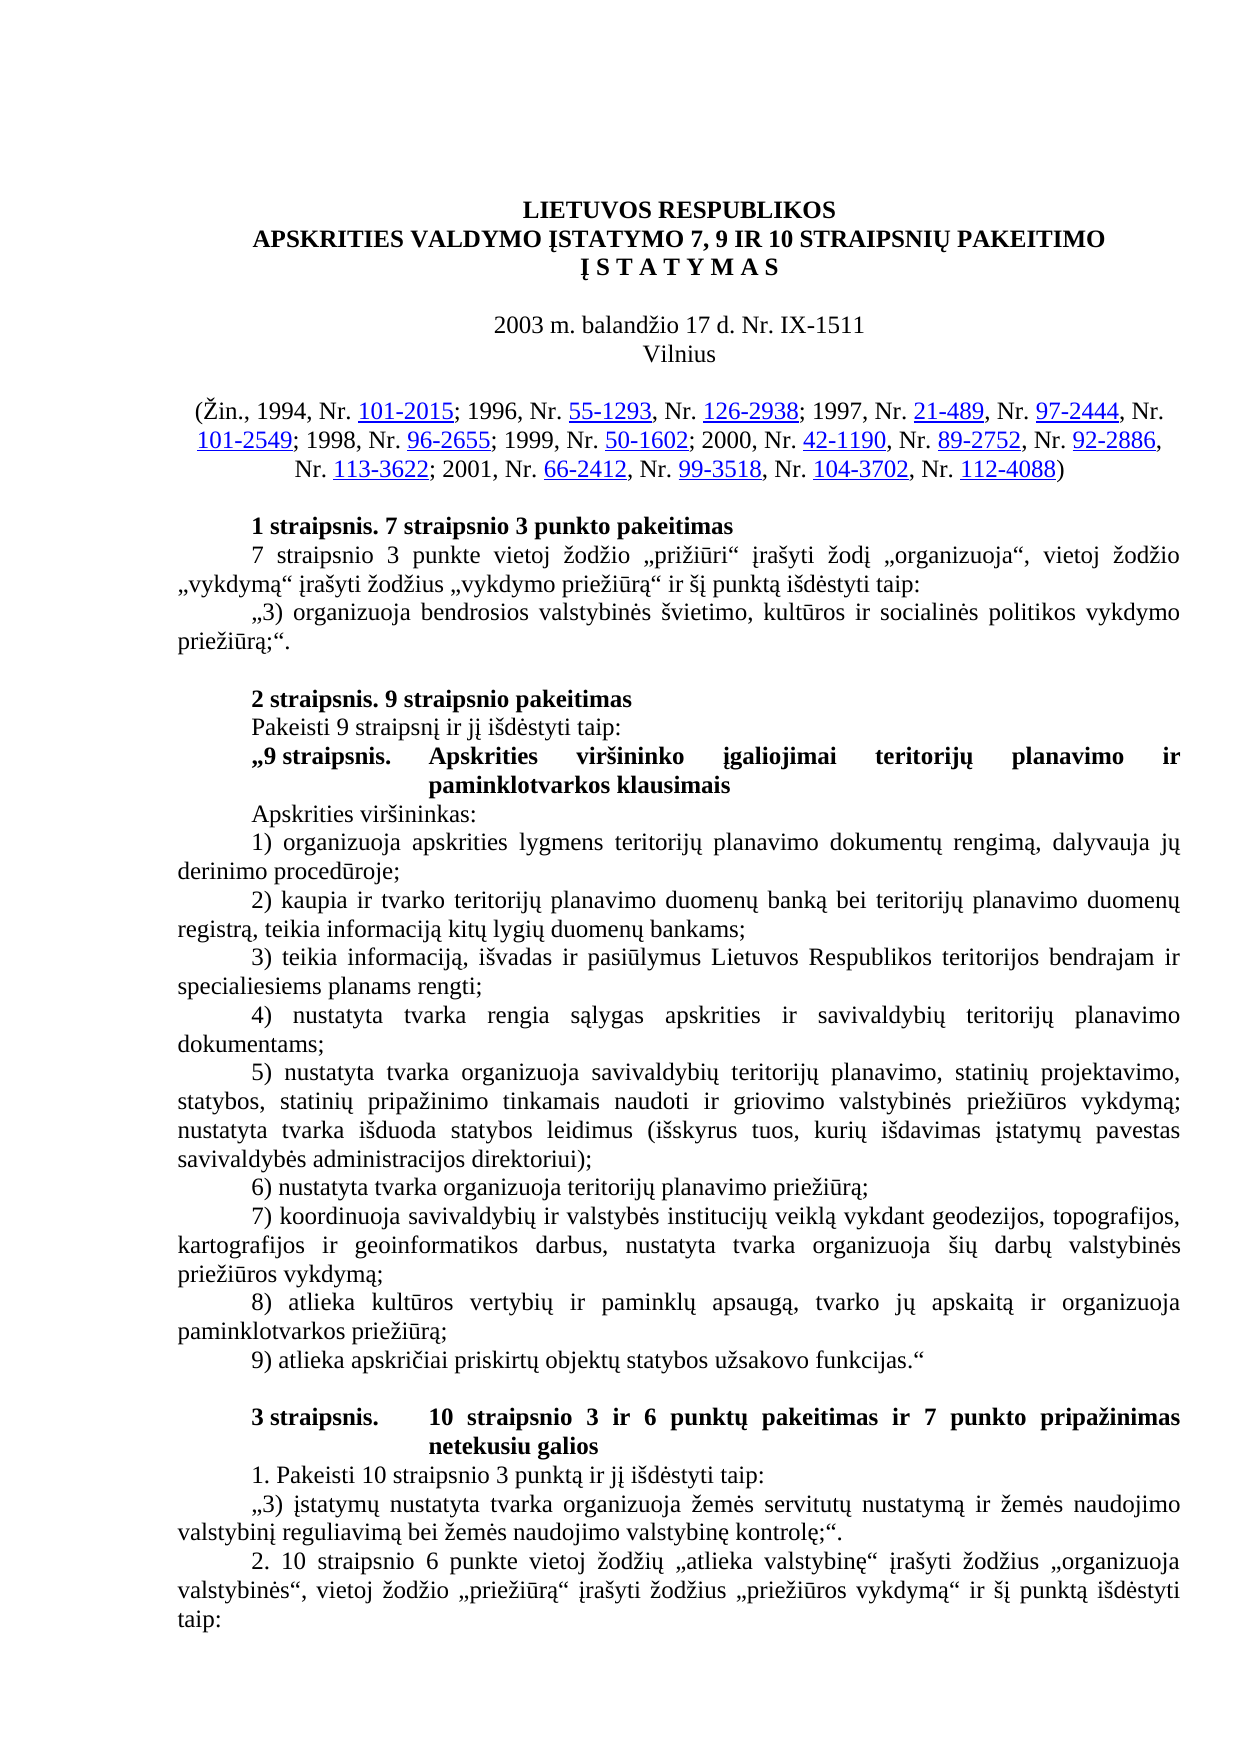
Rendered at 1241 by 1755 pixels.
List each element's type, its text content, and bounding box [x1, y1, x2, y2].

text 2003 m. balandžio 17 d. Nr. IX-1511 [177, 310, 1181, 339]
text (Žin., 1994, Nr. 101-2015; 1996, Nr. 55-1293, Nr. 126-2938; 1997, Nr. 21-489, Nr. 97-2444, Nr. 101-2549; 1998, Nr. 96-2655; 1999, Nr. 50-1602; 2000, Nr. 42-1190, Nr. 89-2752, Nr. 92-2886, Nr. 113-3622; 2001, Nr. 66-2412, Nr. 99-3518, Nr. 104-3702, Nr. 112-4088) [177, 396, 1181, 482]
text 2) kaupia ir tvarko teritorijų planavimo duomenų banką bei teritorijų planavimo duomenų registrą, teikia informaciją kitų lygių duomenų bankams; [177, 885, 1181, 942]
text 3 straipsnis. 10 straipsnio 3 ir 6 punktų pakeitimas ir 7 punkto pripažinimas netekusiu galios [251, 1402, 1181, 1460]
text „9 straipsnis. Apskrities viršininko įgaliojimai teritorijų planavimo ir paminklotvarkos klausimais [251, 741, 1181, 799]
text LIETUVOS RESPUBLIKOS [177, 195, 1181, 224]
text APSKRITIES VALDYMO ĮSTATYMO 7, 9 IR 10 STRAIPSNIŲ PAKEITIMO [177, 224, 1181, 252]
text Į S T A T Y M A S [177, 252, 1181, 281]
text Apskrities viršininkas: [177, 799, 1181, 827]
text „3) įstatymų nustatyta tvarka organizuoja žemės servitutų nustatymą ir žemės naudojimo valstybinį reguliavimą bei žemės naudojimo valstybinę kontrolę;“. [177, 1489, 1181, 1546]
text 1) organizuoja apskrities lygmens teritorijų planavimo dokumentų rengimą, dalyvauja jų derinimo procedūroje; [177, 827, 1181, 885]
text 4) nustatyta tvarka rengia sąlygas apskrities ir savivaldybių teritorijų planavimo dokumentams; [177, 1000, 1181, 1057]
text 1 straipsnis. 7 straipsnio 3 punkto pakeitimas [177, 511, 1181, 540]
text 9) atlieka apskričiai priskirtų objektų statybos užsakovo funkcijas.“ [177, 1345, 1181, 1374]
text 2. 10 straipsnio 6 punkte vietoj žodžių „atlieka valstybinę“ įrašyti žodžius „organizuoja valstybinės“, vietoj žodžio „priežiūrą“ įrašyti žodžius „priežiūros vykdymą“ ir šį punktą išdėstyti taip: [177, 1546, 1181, 1632]
text 7) koordinuoja savivaldybių ir valstybės institucijų veiklą vykdant geodezijos, topografijos, kartografijos ir geoinformatikos darbus, nustatyta tvarka organizuoja šių darbų valstybinės priežiūros vykdymą; [177, 1201, 1181, 1287]
text „3) organizuoja bendrosios valstybinės švietimo, kultūros ir socialinės politikos vykdymo priežiūrą;“. [177, 597, 1181, 655]
text 3) teikia informaciją, išvadas ir pasiūlymus Lietuvos Respublikos teritorijos bendrajam ir specialiesiems planams rengti; [177, 942, 1181, 1000]
text Vilnius [177, 339, 1181, 367]
text 8) atlieka kultūros vertybių ir paminklų apsaugą, tvarko jų apskaitą ir organizuoja paminklotvarkos priežiūrą; [177, 1287, 1181, 1345]
text 7 straipsnio 3 punkte vietoj žodžio „prižiūri“ įrašyti žodį „organizuoja“, vietoj žodžio „vykdymą“ įrašyti žodžius „vykdymo priežiūrą“ ir šį punktą išdėstyti taip: [177, 540, 1181, 597]
text Pakeisti 9 straipsnį ir jį išdėstyti taip: [177, 712, 1181, 741]
text 2 straipsnis. 9 straipsnio pakeitimas [177, 684, 1181, 712]
text 6) nustatyta tvarka organizuoja teritorijų planavimo priežiūrą; [177, 1172, 1181, 1201]
text 5) nustatyta tvarka organizuoja savivaldybių teritorijų planavimo, statinių projektavimo, statybos, statinių pripažinimo tinkamais naudoti ir griovimo valstybinės priežiūros vykdymą; nustatyta tvarka išduoda statybos leidimus (išskyrus tuos, kurių išdavimas įstatymų pavestas savivaldybės administracijos direktoriui); [177, 1057, 1181, 1172]
text 1. Pakeisti 10 straipsnio 3 punktą ir jį išdėstyti taip: [177, 1460, 1181, 1489]
